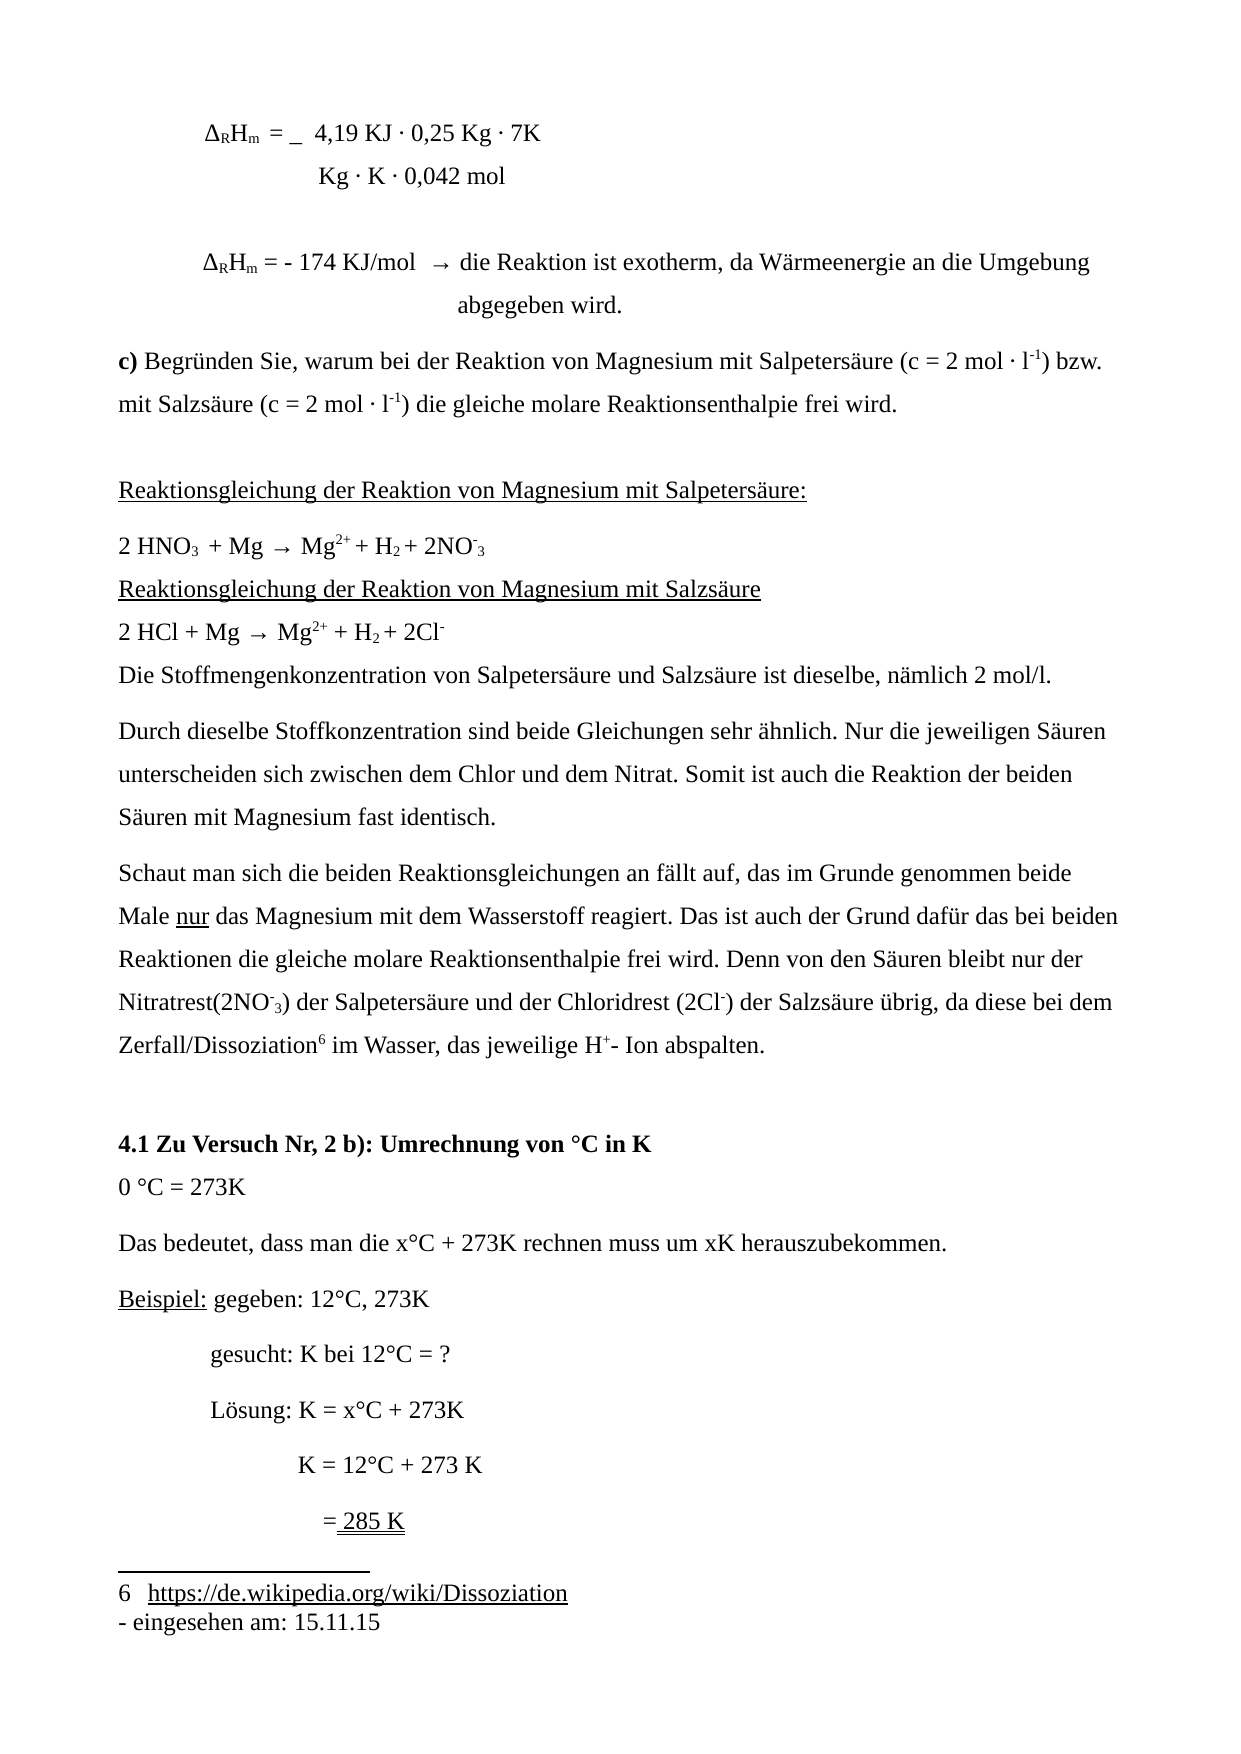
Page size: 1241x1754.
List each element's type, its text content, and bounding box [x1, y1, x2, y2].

text = 285 K [148, 1506, 1122, 1535]
text Kg ∙ K ∙ 0,042 mol [118, 161, 1122, 190]
text Die Stoffmengenkonzentration von Salpetersäure und Salzsäure ist dieselbe, nämlich 2 mol/l. [118, 661, 1122, 689]
text ΔRHm = - 174 KJ/mol → die Reaktion ist exotherm, da Wärmeenergie an die Umgebung abgegeben wird. [118, 247, 1122, 319]
text Reaktionsgleichung der Reaktion von Magnesium mit Salzsäure [118, 574, 1122, 603]
text gesucht: K bei 12°C = ? [148, 1339, 1122, 1368]
text K = 12°C + 273 K [148, 1451, 1122, 1479]
text 2 HNO3 + Mg → Mg2+ + H2 + 2NO-3 [118, 531, 1122, 560]
text Beispiel: gegeben: 12°C, 273K [118, 1284, 1122, 1312]
text - eingesehen am: 15.11.15 [118, 1607, 1122, 1636]
text Lösung: K = x°C + 273K [148, 1395, 1122, 1424]
text https://de.wikipedia.org/wiki/Dissoziation [118, 1578, 1122, 1607]
text Das bedeutet, dass man die x°C + 273K rechnen muss um xK herauszubekommen. [118, 1228, 1122, 1257]
text Reaktionsgleichung der Reaktion von Magnesium mit Salpetersäure: [118, 476, 1122, 504]
text c) Begründen Sie, warum bei der Reaktion von Magnesium mit Salpetersäure (c = 2 mol ∙ l-1) bzw. mit Salzsäure (c = 2 mol ∙ l-1) die gleiche molare Reaktionsenthalpie frei wird. [118, 346, 1122, 418]
text 0 °C = 273K [118, 1172, 1122, 1201]
text 2 HCl + Mg → Mg2+ + H2 + 2Cl- [118, 617, 1122, 646]
text 4.1 Zu Versuch Nr, 2 b): Umrechnung von °C in K [118, 1129, 1122, 1158]
text Schaut man sich die beiden Reaktionsgleichungen an fällt auf, das im Grunde genommen beide Male nur das Magnesium mit dem Wasserstoff reagiert. Das ist auch der Grund dafür das bei beiden Reaktionen die gleiche molare Reaktionsenthalpie frei wird. Denn von den Säuren bleibt nur der Nitratrest(2NO-3) der Salpetersäure und der Chloridrest (2Cl-) der Salzsäure übrig, da diese bei dem Zerfall/Dissoziation im Wasser, das jeweilige H+- Ion abspalten. [118, 858, 1122, 1059]
text ΔRHm = _ 4,19 KJ ∙ 0,25 Kg ∙ 7K [118, 118, 1122, 147]
text Durch dieselbe Stoffkonzentration sind beide Gleichungen sehr ähnlich. Nur die jeweiligen Säuren unterscheiden sich zwischen dem Chlor und dem Nitrat. Somit ist auch die Reaktion der beiden Säuren mit Magnesium fast identisch. [118, 716, 1122, 831]
